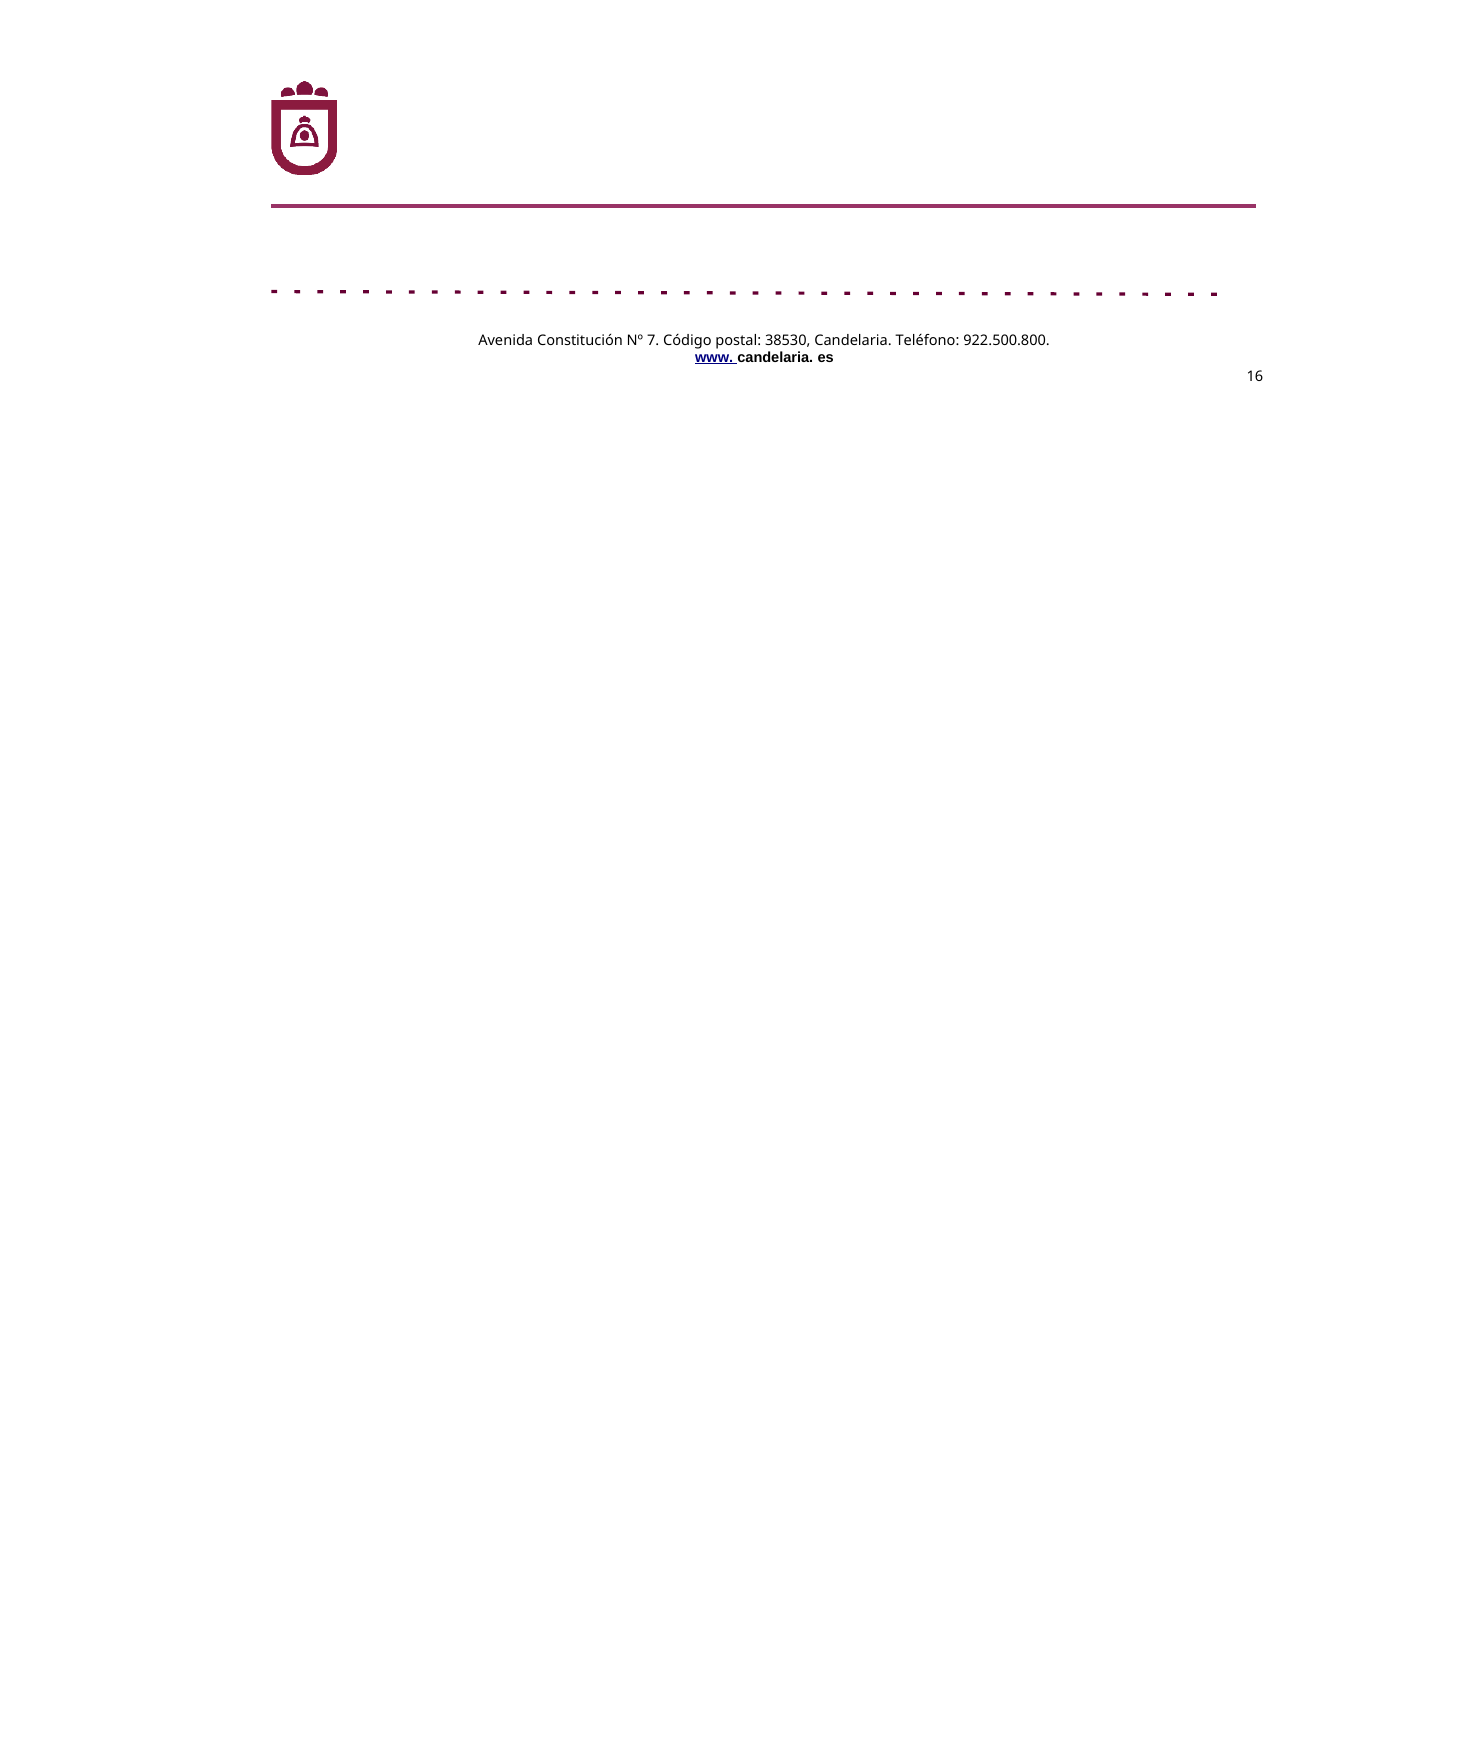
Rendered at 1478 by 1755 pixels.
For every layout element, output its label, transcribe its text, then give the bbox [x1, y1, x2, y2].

text Avenida Constitución Nº 7. Código postal: 38530, Candelaria. Teléfono: 922.500.800. [408, 332, 1120, 349]
text 16 [37, 366, 1263, 386]
text www. candelaria. es [408, 349, 1120, 366]
